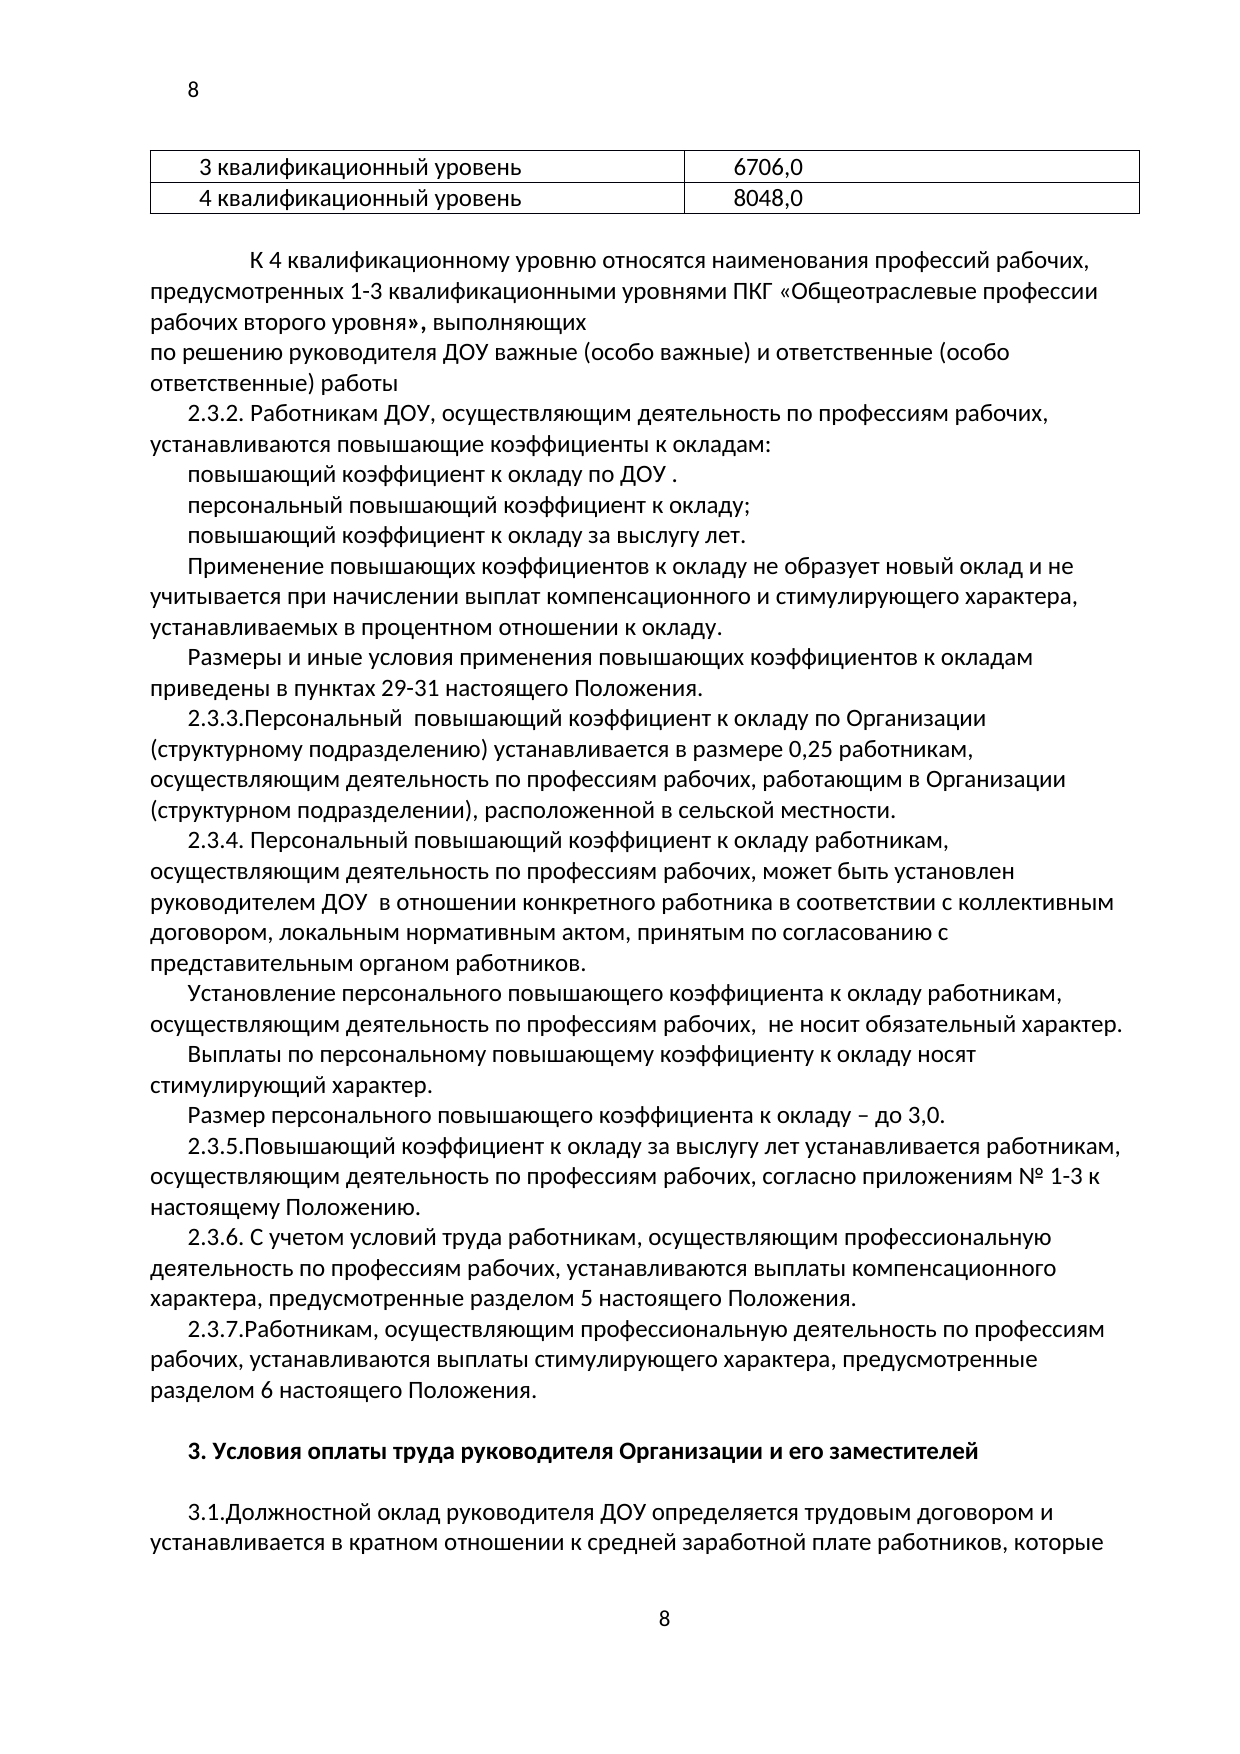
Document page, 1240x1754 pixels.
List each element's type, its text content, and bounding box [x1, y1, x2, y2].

table_cell 4 квалификационный уровень [151, 183, 684, 213]
table_cell 3 квалификационный уровень [151, 151, 684, 182]
text 3. Условия оплаты труда руководителя Организации и его заместителей [150, 1435, 1141, 1466]
text Размеры и иные условия применения повышающих коэффициентов к окладам приведены в пунктах 29-31 настоящего Положения. [150, 641, 1141, 702]
table_cell 8048,0 [685, 183, 1139, 213]
text Выплаты по персональному повышающему коэффициенту к окладу носят стимулирующий характер. [150, 1038, 1141, 1099]
text 2.3.5.Повышающий коэффициент к окладу за выслугу лет устанавливается работникам, осуществляющим деятельность по профессиям рабочих, согласно приложениям № 1-3 к настоящему Положению. [150, 1130, 1141, 1221]
text 2.3.2. Работникам ДОУ, осуществляющим деятельность по профессиям рабочих, устанавливаются повышающие коэффициенты к окладам: [150, 397, 1141, 458]
text персональный повышающий коэффициент к окладу; [150, 489, 1141, 519]
text 2.3.6. С учетом условий труда работникам, осуществляющим профессиональную деятельность по профессиям рабочих, устанавливаются выплаты компенсационного характера, предусмотренные разделом 5 настоящего Положения. [150, 1221, 1141, 1313]
text 3.1.Должностной оклад руководителя ДОУ определяется трудовым договором и устанавливается в кратном отношении к средней заработной плате работников, которые [150, 1496, 1141, 1557]
text 2.3.4. Персональный повышающий коэффициент к окладу работникам, осуществляющим деятельность по профессиям рабочих, может быть установлен руководителем ДОУ в отношении конкретного работника в соответствии с коллективным договором, локальным нормативным актом, принятым по согласованию с представительным органом работников. [150, 824, 1141, 977]
text 2.3.7.Работникам, осуществляющим профессиональную деятельность по профессиям рабочих, устанавливаются выплаты стимулирующего характера, предусмотренные разделом 6 настоящего Положения. [150, 1313, 1141, 1404]
text К 4 квалификационному уровню относятся наименования профессий рабочих, предусмотренных 1-3 квалификационными уровнями ПКГ «Общеотраслевые профессии рабочих второго уровня», выполняющих по решению руководителя ДОУ важные (особо важные) и ответственные (особо ответственные) работы [150, 245, 1141, 397]
text Размер персонального повышающего коэффициента к окладу – до 3,0. [150, 1099, 1141, 1130]
text повышающий коэффициент к окладу по ДОУ . [150, 458, 1141, 489]
text Применение повышающих коэффициентов к окладу не образует новый оклад и не учитывается при начислении выплат компенсационного и стимулирующего характера, устанавливаемых в процентном отношении к окладу. [150, 550, 1141, 641]
text Установление персонального повышающего коэффициента к окладу работникам, осуществляющим деятельность по профессиям рабочих, не носит обязательный характер. [150, 977, 1141, 1038]
table_cell 6706,0 [685, 151, 1139, 182]
text повышающий коэффициент к окладу за выслугу лет. [150, 519, 1141, 550]
text 2.3.3.Персональный повышающий коэффициент к окладу по Организации (структурному подразделению) устанавливается в размере 0,25 работникам, осуществляющим деятельность по профессиям рабочих, работающим в Организации (структурном подразделении), расположенной в сельской местности. [150, 702, 1141, 824]
